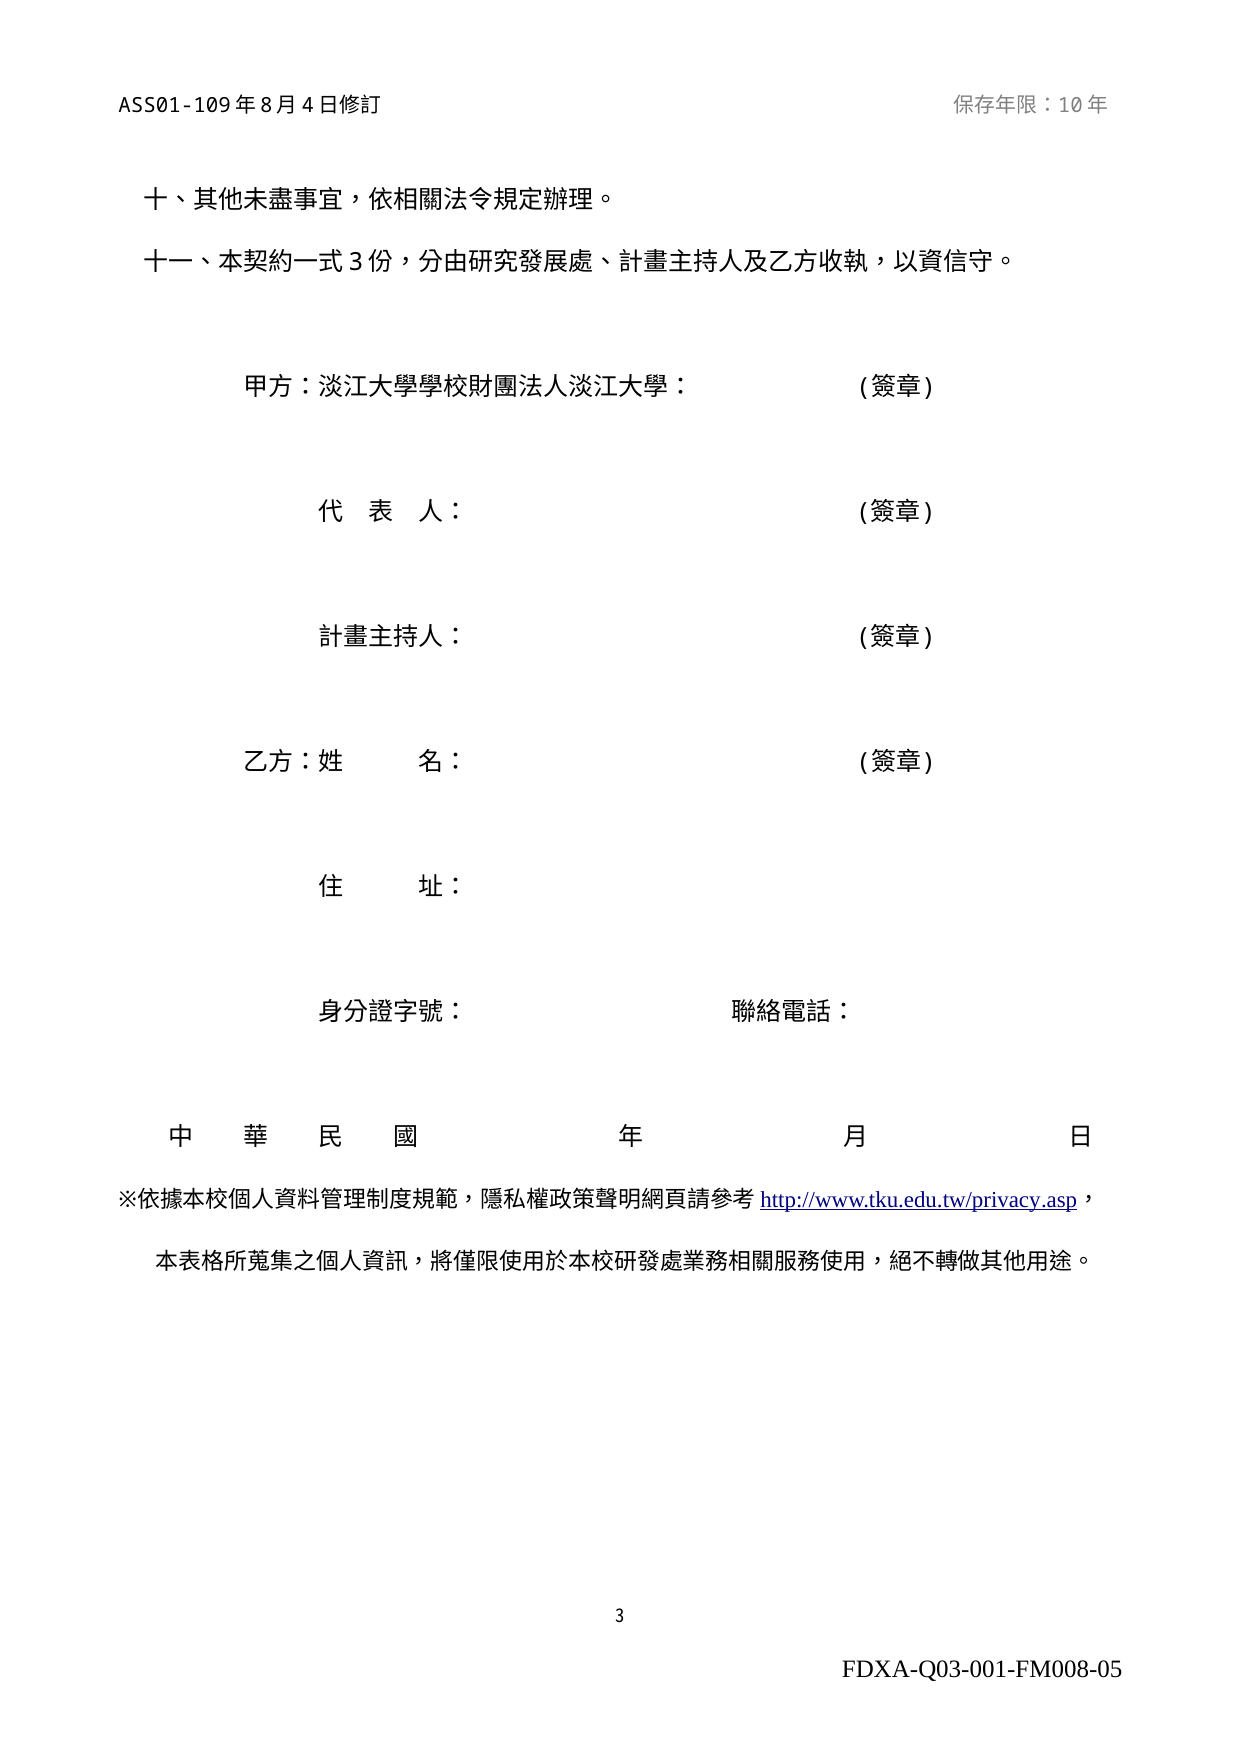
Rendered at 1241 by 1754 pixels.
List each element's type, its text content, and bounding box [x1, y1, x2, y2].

text 甲方：淡江大學學校財團法人淡江大學： (簽章) [168, 343, 1122, 406]
text ※依據本校個人資料管理制度規範，隱私權政策聲明網頁請參考http://www.tku.edu.tw/privacy.asp， 本表格所蒐集之個人資訊，將僅限使用於本校研發處業務相關服務使用，絕不轉做其他用途。 [118, 1156, 1123, 1281]
text 代 表 人： (簽章) [168, 468, 1122, 531]
text 十、其他未盡事宜，依相關法令規定辦理。 [143, 156, 1122, 218]
text 十一、本契約一式3份，分由研究發展處、計畫主持人及乙方收執，以資信守。 [143, 218, 1122, 281]
text 計畫主持人： (簽章) [168, 593, 1122, 656]
text 身分證字號： 聯絡電話： [168, 968, 1122, 1031]
text 住 址： [168, 843, 1122, 906]
text 乙方：姓 名： (簽章) [168, 718, 1122, 781]
text 中 華 民 國 年 月 日 [168, 1093, 1122, 1156]
